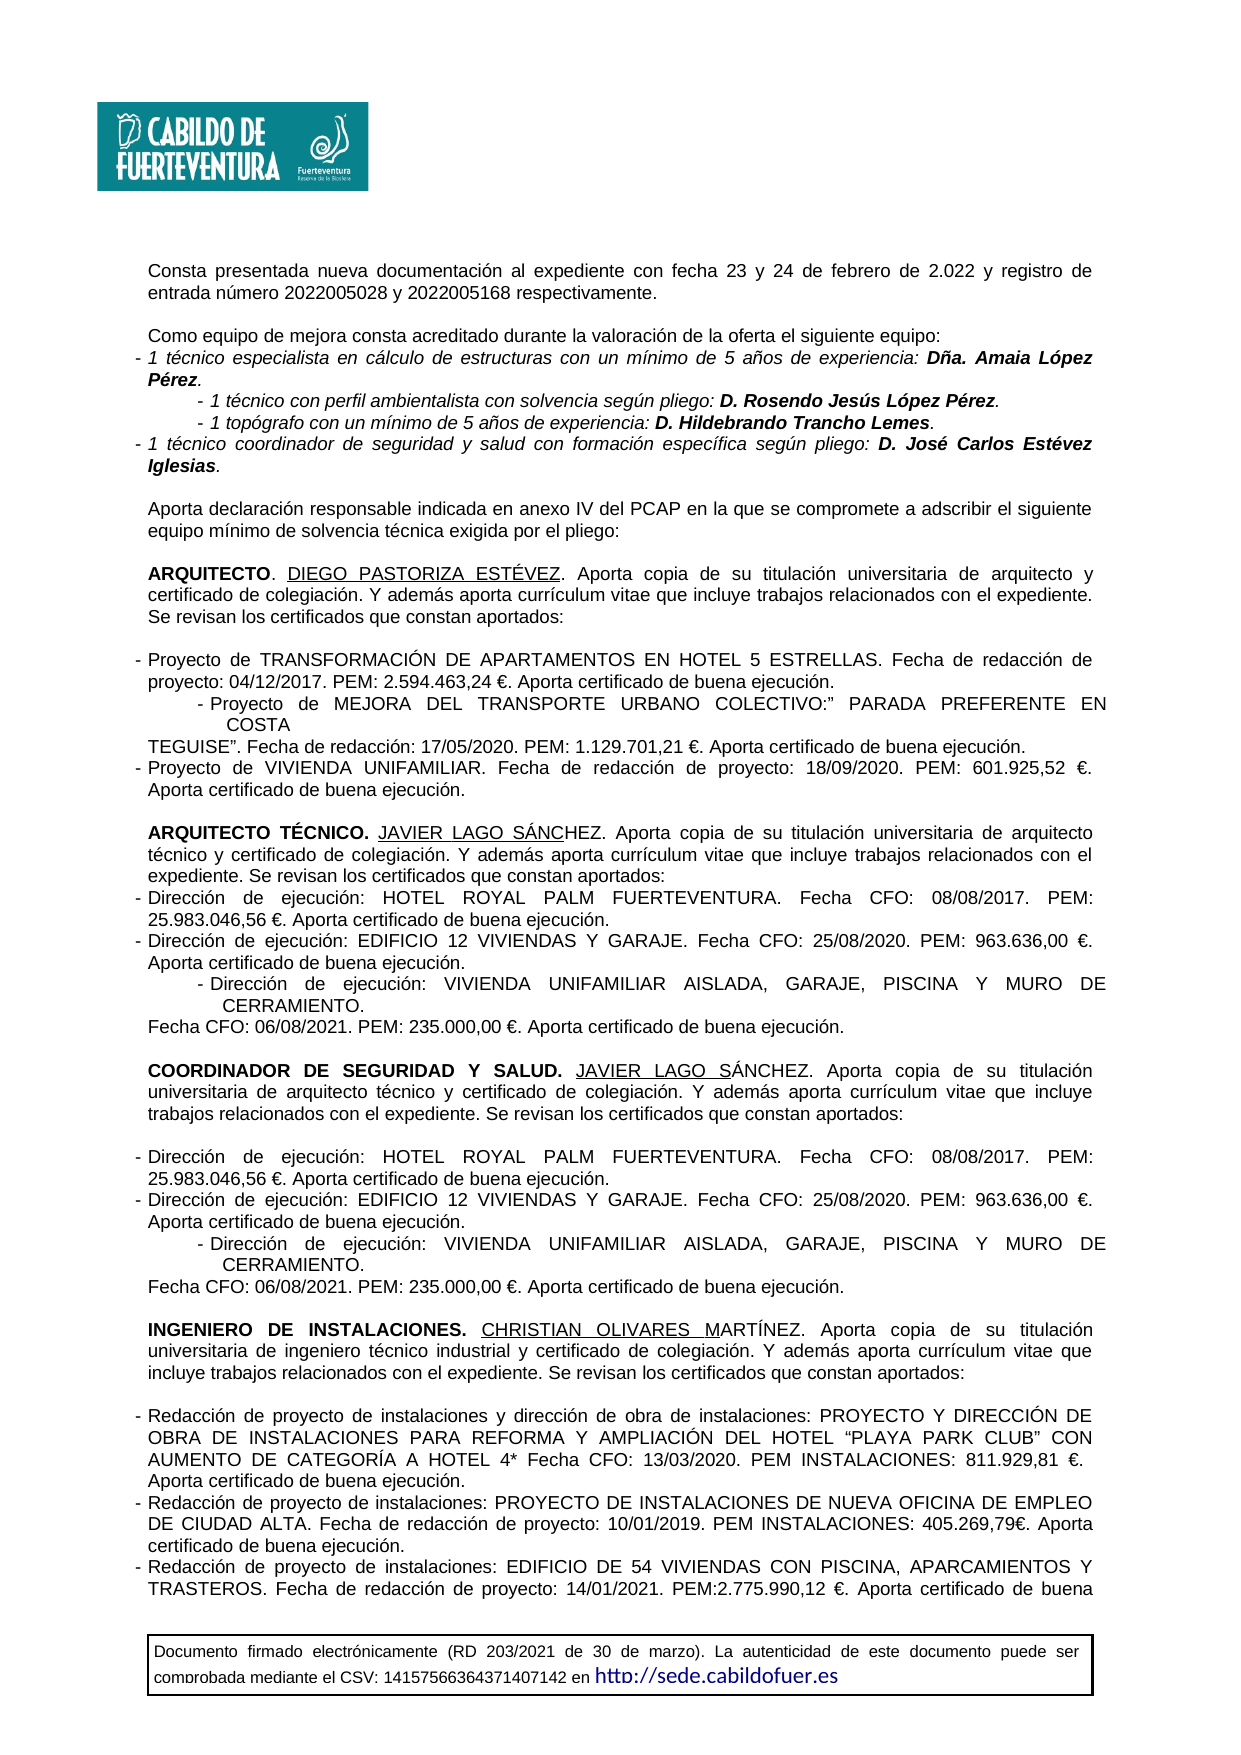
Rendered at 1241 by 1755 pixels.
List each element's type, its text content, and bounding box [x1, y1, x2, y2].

list 1 topógrafo con un mínimo de 5 años de experiencia: D. Hildebrando Trancho Lemes. [197, 411, 1107, 433]
text Fecha CFO: 06/08/2021. PEM: 235.000,00 €. Aporta certificado de buena ejecución. [148, 1016, 1107, 1038]
list Proyecto de VIVIENDA UNIFAMILIAR. Fecha de redacción de proyecto: 18/09/2020. PEM: 601.925,52 €. Aporta certificado de buena ejecución. [135, 757, 1093, 800]
text TEGUISE”. Fecha de redacción: 17/05/2020. PEM: 1.129.701,21 €. Aporta certificado de buena ejecución. [148, 735, 1107, 757]
list Dirección de ejecución: HOTEL ROYAL PALM FUERTEVENTURA. Fecha CFO: 08/08/2017. PEM: 25.983.046,56 €. Aporta certificado de buena ejecución. [135, 887, 1093, 930]
list 1 técnico con perfil ambientalista con solvencia según pliego: D. Rosendo Jesús López Pérez. [197, 390, 1107, 411]
text ARQUITECTO TÉCNICO. JAVIER LAGO SÁNCHEZ. Aporta copia de su titulación universitaria de arquitecto técnico y certificado de colegiación. Y además aporta currículum vitae que incluye trabajos relacionados con el expediente. Se revisan los certificados que constan aportados: [148, 822, 1093, 887]
list Dirección de ejecución: VIVIENDA UNIFAMILIAR AISLADA, GARAJE, PISCINA Y MURO DE CERRAMIENTO. [197, 973, 1107, 1016]
text Como equipo de mejora consta acreditado durante la valoración de la oferta el siguiente equipo: [148, 325, 1107, 347]
text INGENIERO DE INSTALACIONES. CHRISTIAN OLIVARES MARTÍNEZ. Aporta copia de su titulación universitaria de ingeniero técnico industrial y certificado de colegiación. Y además aporta currículum vitae que incluye trabajos relacionados con el expediente. Se revisan los certificados que constan aportados: [148, 1318, 1093, 1383]
text Consta presentada nueva documentación al expediente con fecha 23 y 24 de febrero de 2.022 y registro de entrada número 2022005028 y 2022005168 respectivamente. [148, 260, 1093, 303]
list 1 técnico coordinador de seguridad y salud con formación específica según pliego: D. José Carlos Estévez Iglesias. [135, 433, 1093, 476]
list Proyecto de MEJORA DEL TRANSPORTE URBANO COLECTIVO:” PARADA PREFERENTE EN COSTA [197, 692, 1107, 735]
list Redacción de proyecto de instalaciones: PROYECTO DE INSTALACIONES DE NUEVA OFICINA DE EMPLEO DE CIUDAD ALTA. Fecha de redacción de proyecto: 10/01/2019. PEM INSTALACIONES: 405.269,79€. Aporta certificado de buena ejecución. [135, 1491, 1093, 1556]
text ARQUITECTO. DIEGO PASTORIZA ESTÉVEZ. Aporta copia de su titulación universitaria de arquitecto y certificado de colegiación. Y además aporta currículum vitae que incluye trabajos relacionados con el expediente. Se revisan los certificados que constan aportados: [148, 563, 1093, 627]
list 1 técnico especialista en cálculo de estructuras con un mínimo de 5 años de experiencia: Dña. Amaia López Pérez. [135, 347, 1093, 390]
list Dirección de ejecución: VIVIENDA UNIFAMILIAR AISLADA, GARAJE, PISCINA Y MURO DE CERRAMIENTO. [197, 1232, 1107, 1275]
list Dirección de ejecución: EDIFICIO 12 VIVIENDAS Y GARAJE. Fecha CFO: 25/08/2020. PEM: 963.636,00 €. Aporta certificado de buena ejecución. [135, 1189, 1093, 1232]
list Redacción de proyecto de instalaciones: EDIFICIO DE 54 VIVIENDAS CON PISCINA, APARCAMIENTOS Y TRASTEROS. Fecha de redacción de proyecto: 14/01/2021. PEM:2.775.990,12 €. Aporta certificado de buena [135, 1556, 1093, 1600]
text Aporta certificado de buena ejecución. [148, 1470, 1107, 1491]
list Dirección de ejecución: EDIFICIO 12 VIVIENDAS Y GARAJE. Fecha CFO: 25/08/2020. PEM: 963.636,00 €. Aporta certificado de buena ejecución. [135, 930, 1093, 973]
list Redacción de proyecto de instalaciones y dirección de obra de instalaciones: PROYECTO Y DIRECCIÓN DE OBRA DE INSTALACIONES PARA REFORMA Y AMPLIACIÓN DEL HOTEL “PLAYA PARK CLUB” CON AUMENTO DE CATEGORÍA A HOTEL 4* Fecha CFO: 13/03/2020. PEM INSTALACIONES: 811.929,81 €. [135, 1405, 1093, 1470]
text COORDINADOR DE SEGURIDAD Y SALUD. JAVIER LAGO SÁNCHEZ. Aporta copia de su titulación universitaria de arquitecto técnico y certificado de colegiación. Y además aporta currículum vitae que incluye trabajos relacionados con el expediente. Se revisan los certificados que constan aportados: [148, 1059, 1093, 1124]
text Fecha CFO: 06/08/2021. PEM: 235.000,00 €. Aporta certificado de buena ejecución. [148, 1275, 1107, 1297]
list Proyecto de TRANSFORMACIÓN DE APARTAMENTOS EN HOTEL 5 ESTRELLAS. Fecha de redacción de proyecto: 04/12/2017. PEM: 2.594.463,24 €. Aporta certificado de buena ejecución. [135, 649, 1093, 692]
list Dirección de ejecución: HOTEL ROYAL PALM FUERTEVENTURA. Fecha CFO: 08/08/2017. PEM: 25.983.046,56 €. Aporta certificado de buena ejecución. [135, 1146, 1093, 1189]
text Aporta declaración responsable indicada en anexo IV del PCAP en la que se compromete a adscribir el siguiente equipo mínimo de solvencia técnica exigida por el pliego: [148, 498, 1093, 541]
